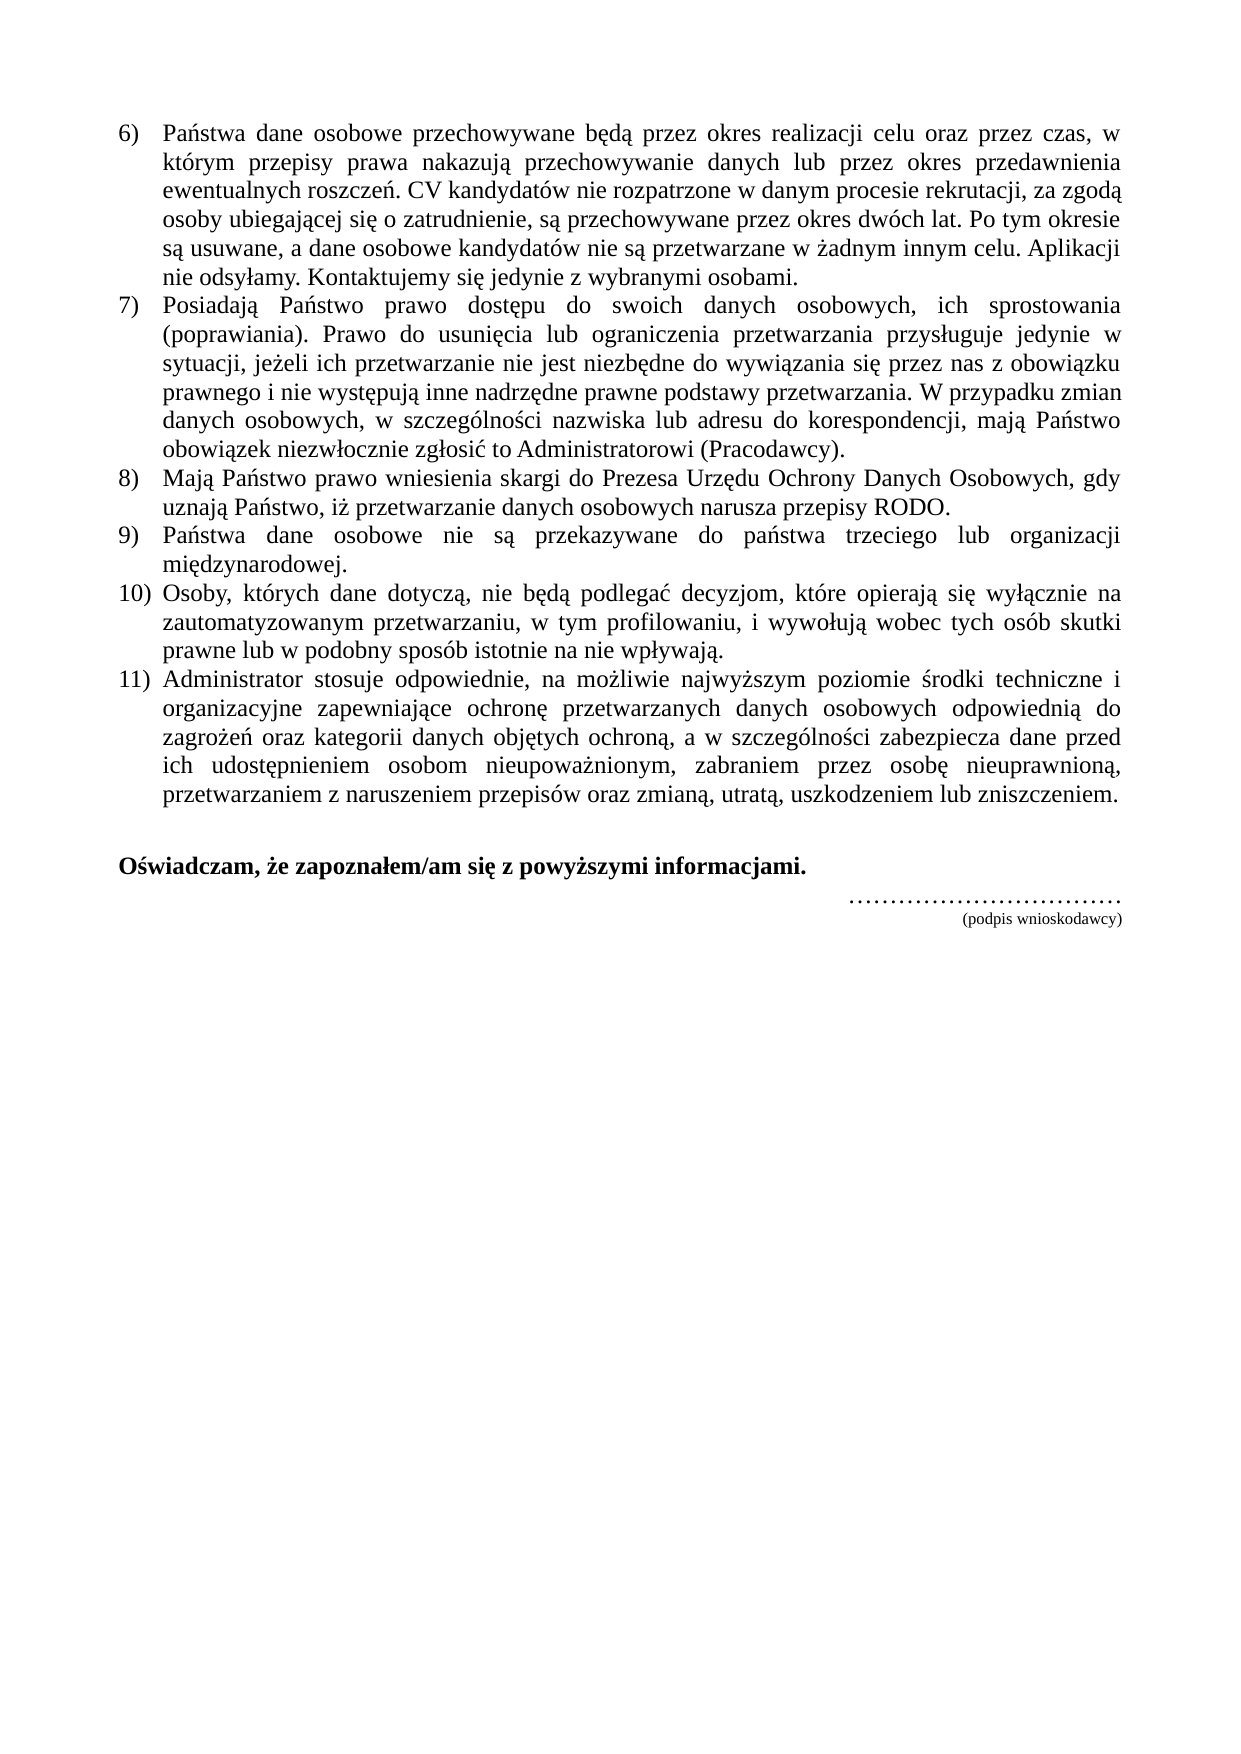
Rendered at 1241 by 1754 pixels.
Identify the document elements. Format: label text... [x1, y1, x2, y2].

text 6) Państwa dane osobowe przechowywane będą przez okres realizacji celu oraz przez czas, w którym przepisy prawa nakazują przechowywanie danych lub przez okres przedawnienia ewentualnych roszczeń. CV kandydatów nie rozpatrzone w danym procesie rekrutacji, za zgodą osoby ubiegającej się o zatrudnienie, są przechowywane przez okres dwóch lat. Po tym okresie są usuwane, a dane osobowe kandydatów nie są przetwarzane w żadnym innym celu. Aplikacji nie odsyłamy. Kontaktujemy się jedynie z wybranymi osobami. [118, 118, 1122, 291]
text 7) Posiadają Państwo prawo dostępu do swoich danych osobowych, ich sprostowania (poprawiania). Prawo do usunięcia lub ograniczenia przetwarzania przysługuje jedynie w sytuacji, jeżeli ich przetwarzanie nie jest niezbędne do wywiązania się przez nas z obowiązku prawnego i nie występują inne nadrzędne prawne podstawy przetwarzania. W przypadku zmian danych osobowych, w szczególności nazwiska lub adresu do korespondencji, mają Państwo obowiązek niezwłocznie zgłosić to Administratorowi (Pracodawcy). [118, 291, 1122, 463]
text 9) Państwa dane osobowe nie są przekazywane do państwa trzeciego lub organizacji międzynarodowej. [118, 521, 1122, 578]
text (podpis wnioskodawcy) [118, 909, 1122, 928]
text 11) Administrator stosuje odpowiednie, na możliwie najwyższym poziomie środki techniczne i organizacyjne zapewniające ochronę przetwarzanych danych osobowych odpowiednią do zagrożeń oraz kategorii danych objętych ochroną, a w szczególności zabezpiecza dane przed ich udostępnieniem osobom nieupoważnionym, zabraniem przez osobę nieuprawnioną, przetwarzaniem z naruszeniem przepisów oraz zmianą, utratą, uszkodzeniem lub zniszczeniem. [118, 664, 1122, 808]
text 8) Mają Państwo prawo wniesienia skargi do Prezesa Urzędu Ochrony Danych Osobowych, gdy uznają Państwo, iż przetwarzanie danych osobowych narusza przepisy RODO. [118, 463, 1122, 521]
text Oświadczam, że zapoznałem/am się z powyższymi informacjami. [118, 851, 1122, 880]
text 10) Osoby, których dane dotyczą, nie będą podlegać decyzjom, które opierają się wyłącznie na zautomatyzowanym przetwarzaniu, w tym profilowaniu, i wywołują wobec tych osób skutki prawne lub w podobny sposób istotnie na nie wpływają. [118, 578, 1122, 664]
text …………………………… [118, 880, 1122, 909]
